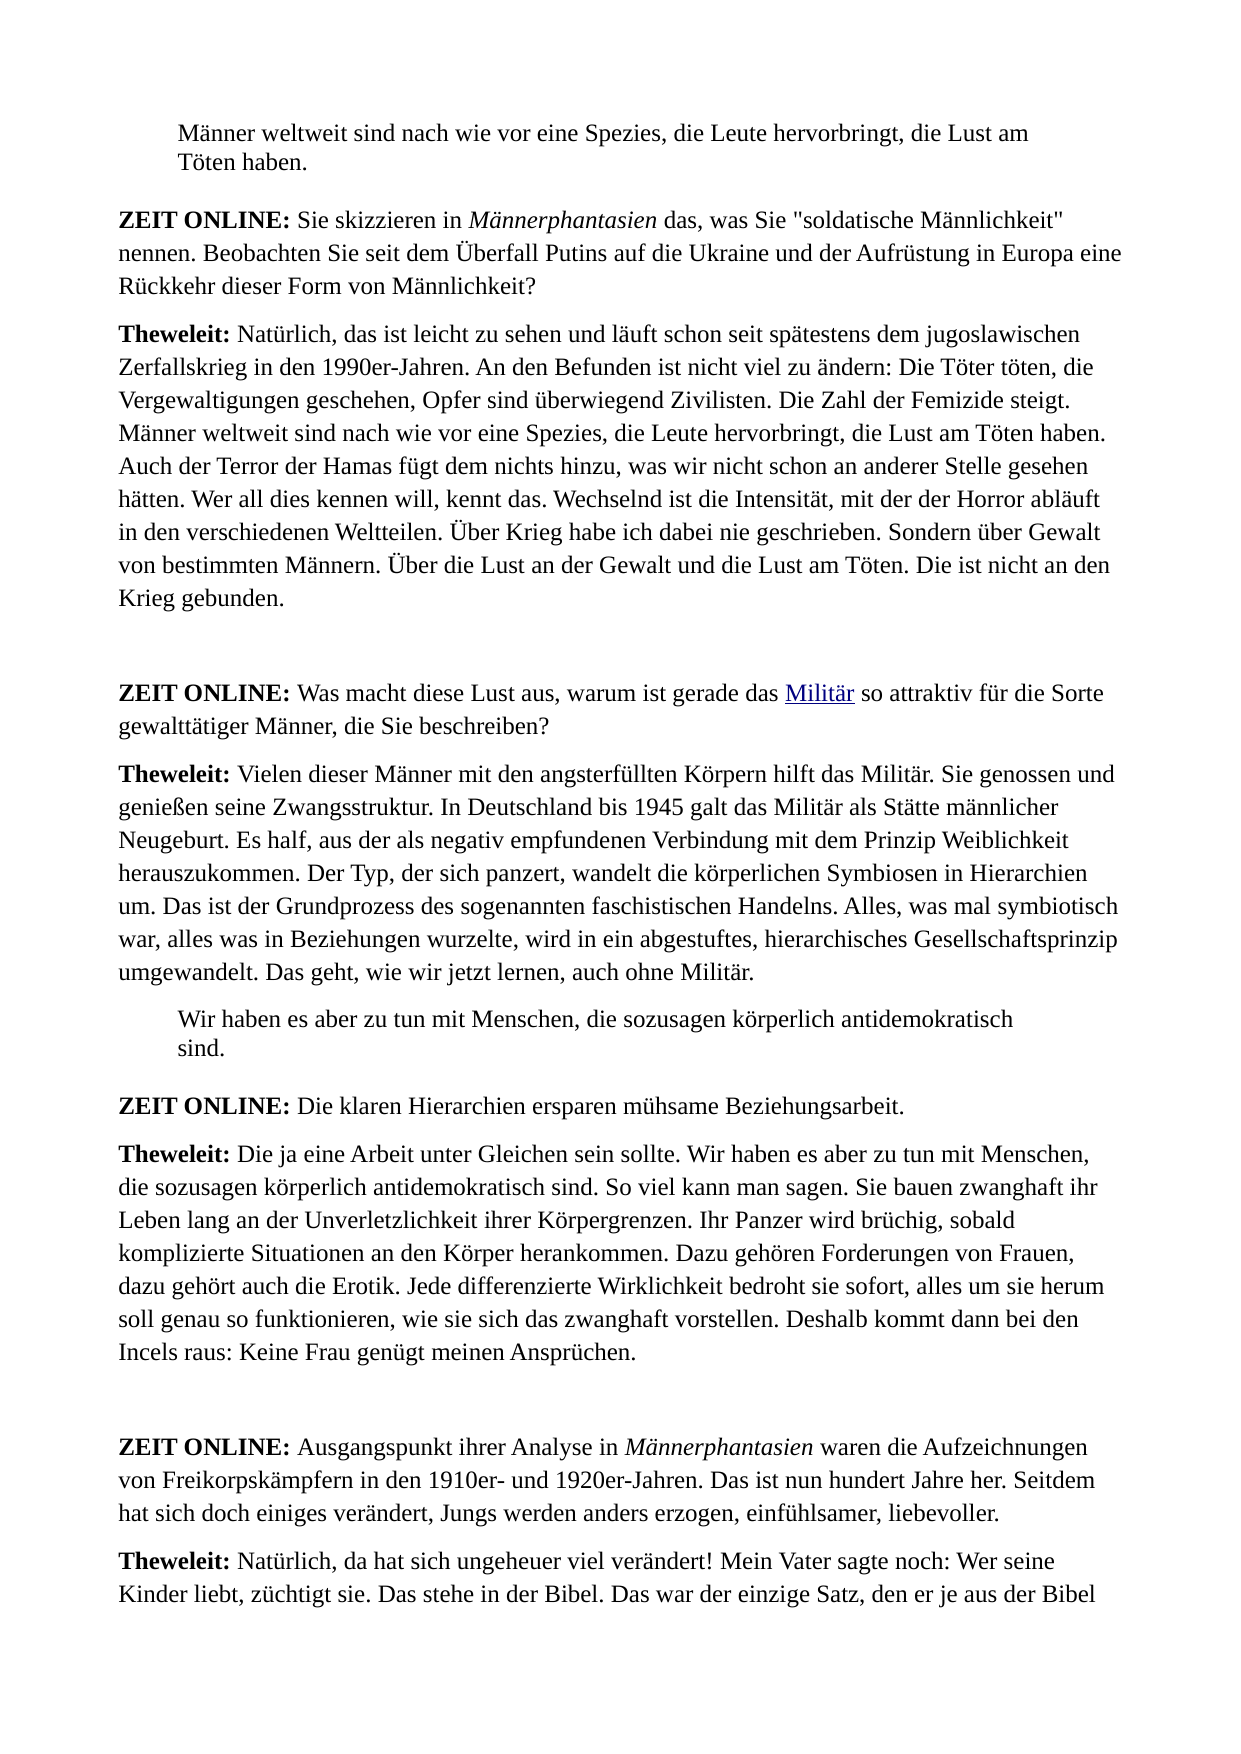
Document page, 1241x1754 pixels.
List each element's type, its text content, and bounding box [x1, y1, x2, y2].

text Theweleit: Natürlich, da hat sich ungeheuer viel verändert! Mein Vater sagte noch: Wer seine Kinder liebt, züchtigt sie. Das stehe in der Bibel. Das war der einzige Satz, den er je aus der Bibel [118, 1546, 1122, 1608]
text ZEIT ONLINE: Ausgangspunkt ihrer Analyse in Männerphantasien waren die Aufzeichnungen von Freikorpskämpfern in den 1910er- und 1920er-Jahren. Das ist nun hundert Jahre her. Seitdem hat sich doch einiges verändert, Jungs werden anders erzogen, einfühlsamer, liebevoller. [118, 1432, 1122, 1527]
text ZEIT ONLINE: Was macht diese Lust aus, warum ist gerade das Militär so attraktiv für die Sorte gewalttätiger Männer, die Sie beschreiben? [118, 678, 1122, 740]
text Theweleit: Vielen dieser Männer mit den angsterfüllten Körpern hilft das Militär. Sie genossen und genießen seine Zwangsstruktur. In Deutschland bis 1945 galt das Militär als Stätte männlicher Neugeburt. Es half, aus der als negativ empfundenen Verbindung mit dem Prinzip Weiblichkeit herauszukommen. Der Typ, der sich panzert, wandelt die körperlichen Symbiosen in Hierarchien um. Das ist der Grundprozess des sogenannten faschistischen Handelns. Alles, was mal symbiotisch war, alles was in Beziehungen wurzelte, wird in ein abgestuftes, hierarchisches Gesellschaftsprinzip umgewandelt. Das geht, wie wir jetzt lernen, auch ohne Militär. [118, 759, 1122, 986]
text Wir haben es aber zu tun mit Menschen, die sozusagen körperlich antidemokratisch sind. [177, 1004, 1063, 1062]
text Männer weltweit sind nach wie vor eine Spezies, die Leute hervorbringt, die Lust am Töten haben. [177, 118, 1063, 176]
text ZEIT ONLINE: Sie skizzieren in Männerphantasien das, was Sie "soldatische Männlichkeit" nennen. Beobachten Sie seit dem Überfall Putins auf die Ukraine und der Aufrüstung in Europa eine Rückkehr dieser Form von Männlichkeit? [118, 205, 1122, 300]
text Theweleit: Die ja eine Arbeit unter Gleichen sein sollte. Wir haben es aber zu tun mit Menschen, die sozusagen körperlich antidemokratisch sind. So viel kann man sagen. Sie bauen zwanghaft ihr Leben lang an der Unverletzlichkeit ihrer Körpergrenzen. Ihr Panzer wird brüchig, sobald komplizierte Situationen an den Körper herankommen. Dazu gehören Forderungen von Frauen, dazu gehört auch die Erotik. Jede differenzierte Wirklichkeit bedroht sie sofort, alles um sie herum soll genau so funktionieren, wie sie sich das zwanghaft vorstellen. Deshalb kommt dann bei den Incels raus: Keine Frau genügt meinen Ansprüchen. [118, 1139, 1122, 1366]
text Theweleit: Natürlich, das ist leicht zu sehen und läuft schon seit spätestens dem jugoslawischen Zerfallskrieg in den 1990er-Jahren. An den Befunden ist nicht viel zu ändern: Die Töter töten, die Vergewaltigungen geschehen, Opfer sind überwiegend Zivilisten. Die Zahl der Femizide steigt. Männer weltweit sind nach wie vor eine Spezies, die Leute hervorbringt, die Lust am Töten haben. Auch der Terror der Hamas fügt dem nichts hinzu, was wir nicht schon an anderer Stelle gesehen hätten. Wer all dies kennen will, kennt das. Wechselnd ist die Intensität, mit der der Horror abläuft in den verschiedenen Weltteilen. Über Krieg habe ich dabei nie geschrieben. Sondern über Gewalt von bestimmten Männern. Über die Lust an der Gewalt und die Lust am Töten. Die ist nicht an den Krieg gebunden. [118, 319, 1122, 612]
text ZEIT ONLINE: Die klaren Hierarchien ersparen mühsame Beziehungsarbeit. [118, 1091, 1122, 1120]
